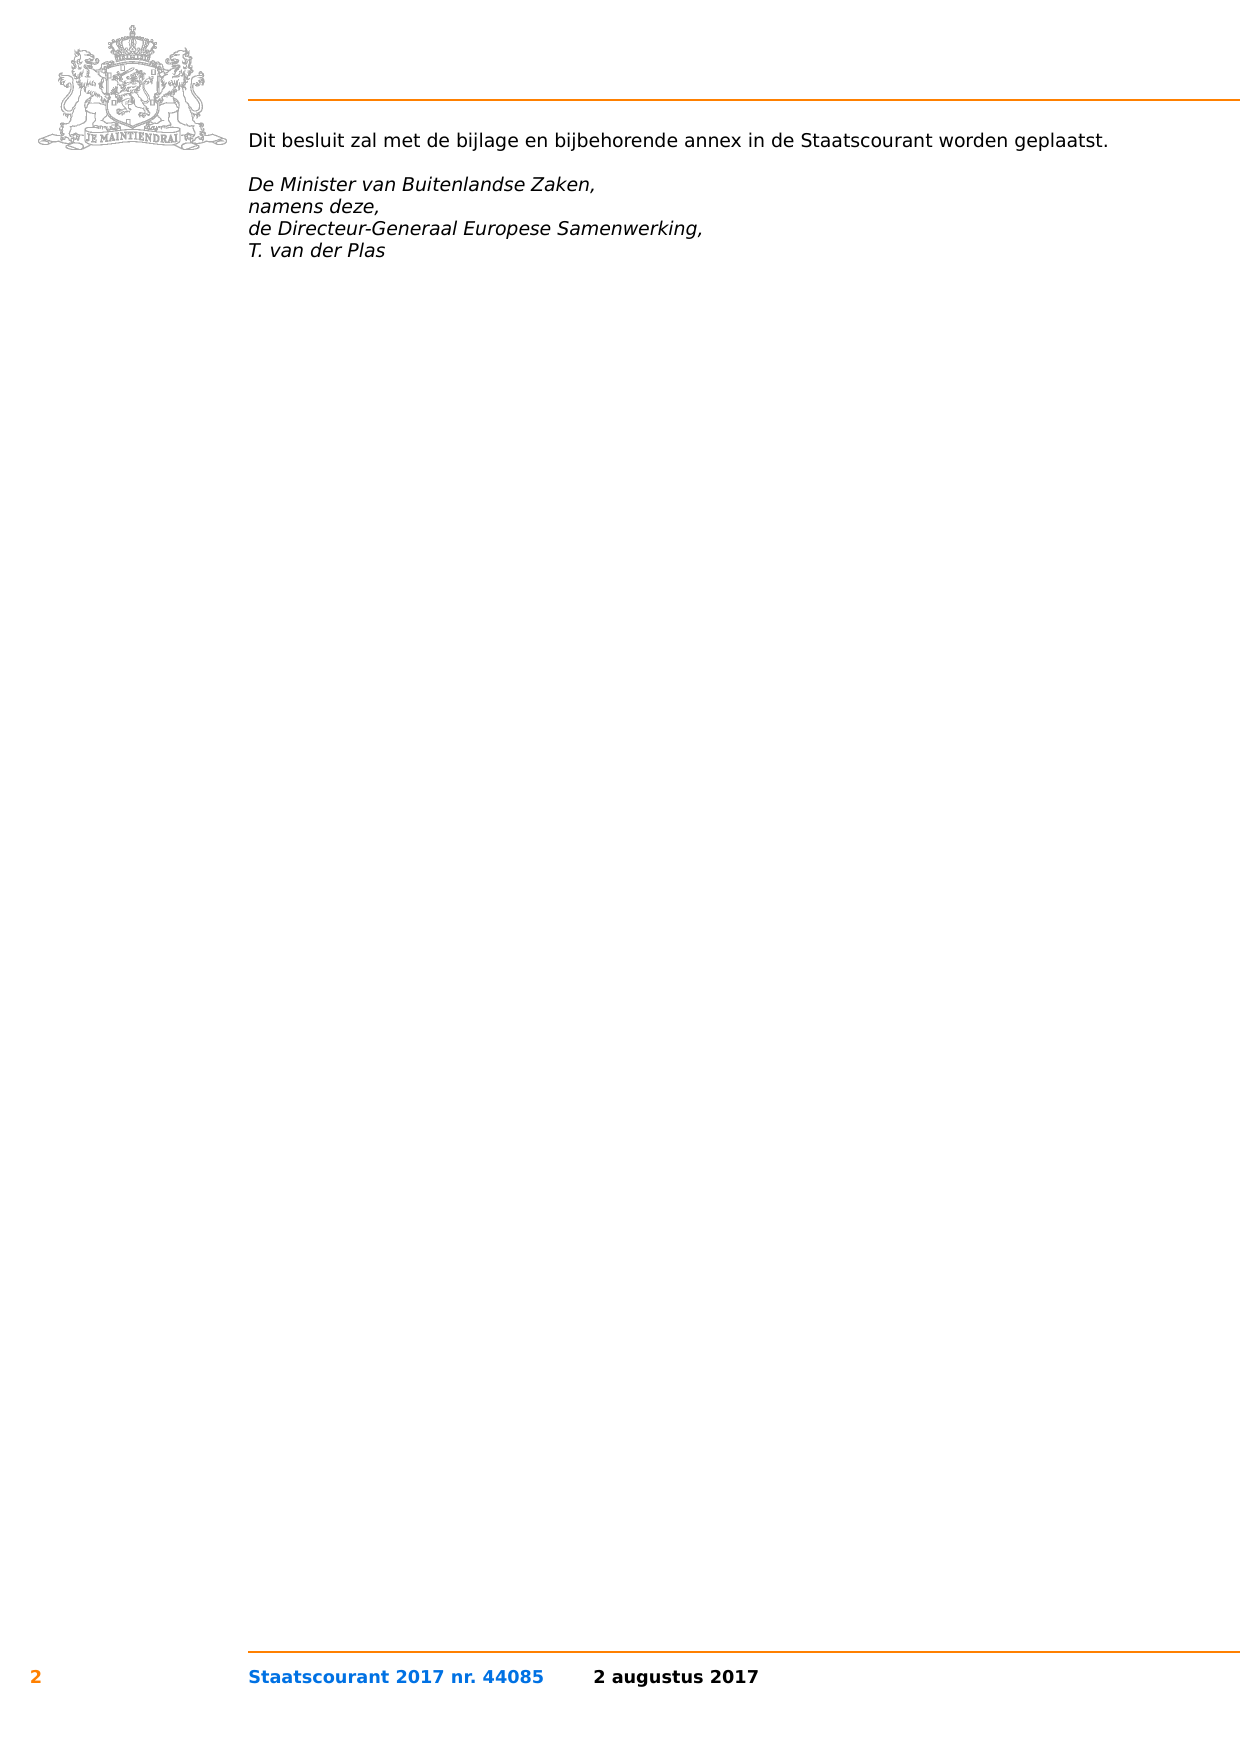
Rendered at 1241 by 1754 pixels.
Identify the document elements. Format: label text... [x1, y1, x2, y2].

picture [38, 25, 227, 150]
text Dit besluit zal met de bijlage en bijbehorende annex in de Staatscourant worden geplaatst. [248, 130, 1163, 152]
text De Minister van Buitenlandse Zaken, namens deze, de Directeur-Generaal Europese Samenwerking, T. van der Plas [248, 174, 1163, 262]
